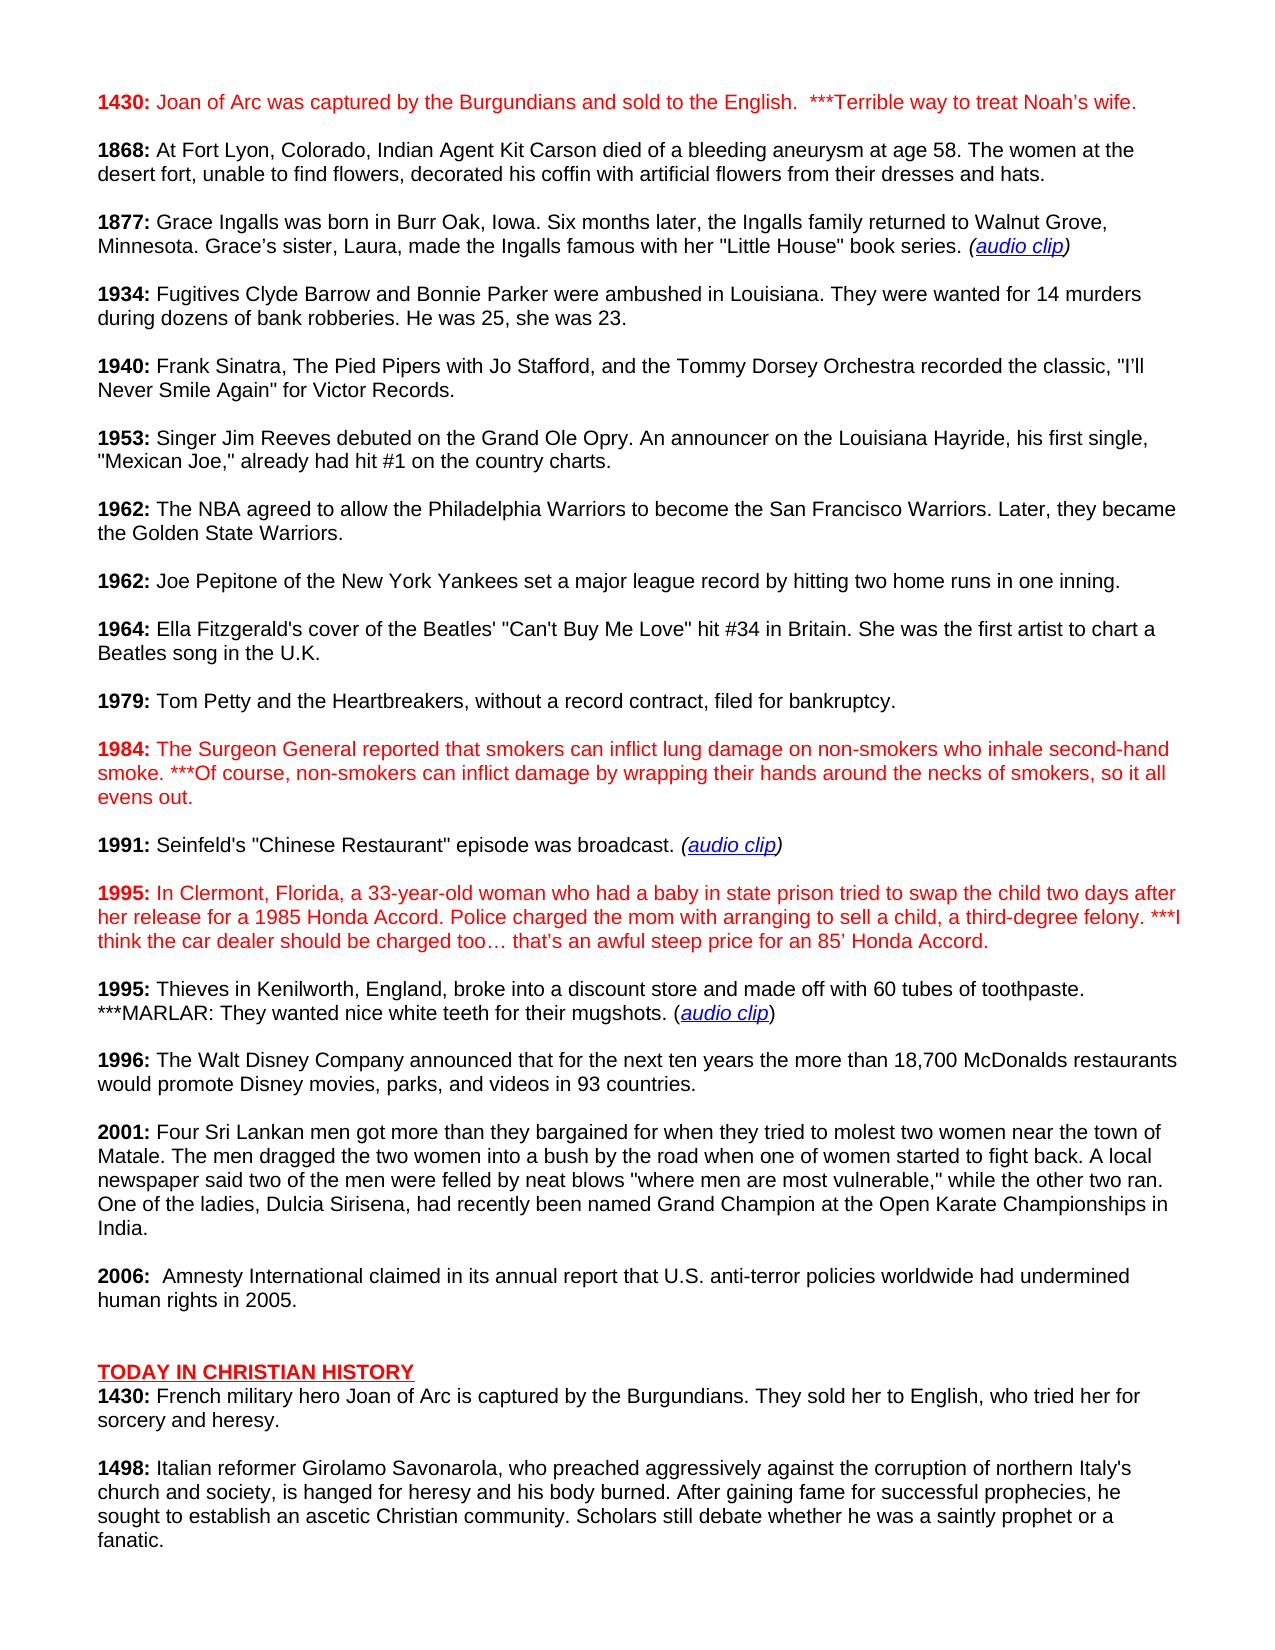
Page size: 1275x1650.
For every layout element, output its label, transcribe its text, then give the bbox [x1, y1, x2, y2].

text 1962: The NBA agreed to allow the Philadelphia Warriors to become the San Francisco Warriors. Later, they became the Golden State Warriors. [97, 497, 1185, 545]
text 1868: At Fort Lyon, Colorado, Indian Agent Kit Carson died of a bleeding aneurysm at age 58. The women at the desert fort, unable to find flowers, decorated his coffin with artificial flowers from their dresses and hats. [97, 138, 1185, 186]
text 1430: French military hero Joan of Arc is captured by the Burgundians. They sold her to English, who tried her for sorcery and heresy. [97, 1384, 1185, 1432]
text 1995: Thieves in Kenilworth, England, broke into a discount store and made off with 60 tubes of toothpaste. ***MARLAR: They wanted nice white teeth for their mugshots. (audio clip) [97, 976, 1185, 1024]
text 2006: Amnesty International claimed in its annual report that U.S. anti-terror policies worldwide had undermined human rights in 2005. [97, 1264, 1185, 1312]
text 1877: Grace Ingalls was born in Burr Oak, Iowa. Six months later, the Ingalls family returned to Walnut Grove, Minnesota. Grace’s sister, Laura, made the Ingalls famous with her "Little House" book series. (audio clip) [97, 210, 1185, 258]
text 1979: Tom Petty and the Heartbreakers, without a record contract, filed for bankruptcy. [97, 689, 1185, 713]
text 1991: Seinfeld's "Chinese Restaurant" episode was broadcast. (audio clip) [97, 833, 1185, 857]
text 2001: Four Sri Lankan men got more than they bargained for when they tried to molest two women near the town of Matale. The men dragged the two women into a bush by the road when one of women started to fight back. A local newspaper said two of the men were felled by neat blows "where men are most vulnerable," while the other two ran. One of the ladies, Dulcia Sirisena, had recently been named Grand Champion at the Open Karate Championships in India. [97, 1120, 1185, 1240]
text 1964: Ella Fitzgerald's cover of the Beatles' "Can't Buy Me Love" hit #34 in Britain. She was the first artist to chart a Beatles song in the U.K. [97, 617, 1185, 665]
text 1953: Singer Jim Reeves debuted on the Grand Ole Opry. An announcer on the Louisiana Hayride, his first single, "Mexican Joe," already had hit #1 on the country charts. [97, 425, 1185, 473]
text 1984: The Surgeon General reported that smokers can inflict lung damage on non-smokers who inhale second-hand smoke. ***Of course, non-smokers can inflict damage by wrapping their hands around the necks of smokers, so it all evens out. [97, 737, 1185, 809]
text 1962: Joe Pepitone of the New York Yankees set a major league record by hitting two home runs in one inning. [97, 569, 1185, 593]
text 1430: Joan of Arc was captured by the Burgundians and sold to the English. ***Terrible way to treat Noah’s wife. [97, 90, 1185, 114]
text 1996: The Walt Disney Company announced that for the next ten years the more than 18,700 McDonalds restaurants would promote Disney movies, parks, and videos in 93 countries. [97, 1048, 1185, 1096]
text 1498: Italian reformer Girolamo Savonarola, who preached aggressively against the corruption of northern Italy's church and society, is hanged for heresy and his body burned. After gaining fame for successful prophecies, he sought to establish an ascetic Christian community. Scholars still debate whether he was a saintly prophet or a fanatic. [97, 1456, 1185, 1551]
text 1995: In Clermont, Florida, a 33-year-old woman who had a baby in state prison tried to swap the child two days after her release for a 1985 Honda Accord. Police charged the mom with arranging to sell a child, a third-degree felony. ***I think the car dealer should be charged too… that’s an awful steep price for an 85’ Honda Accord. [97, 881, 1185, 952]
text TODAY IN CHRISTIAN HISTORY [97, 1360, 1185, 1384]
text 1940: Frank Sinatra, The Pied Pipers with Jo Stafford, and the Tommy Dorsey Orchestra recorded the classic, "I’ll Never Smile Again" for Victor Records. [97, 353, 1185, 401]
text 1934: Fugitives Clyde Barrow and Bonnie Parker were ambushed in Louisiana. They were wanted for 14 murders during dozens of bank robberies. He was 25, she was 23. [97, 282, 1185, 329]
